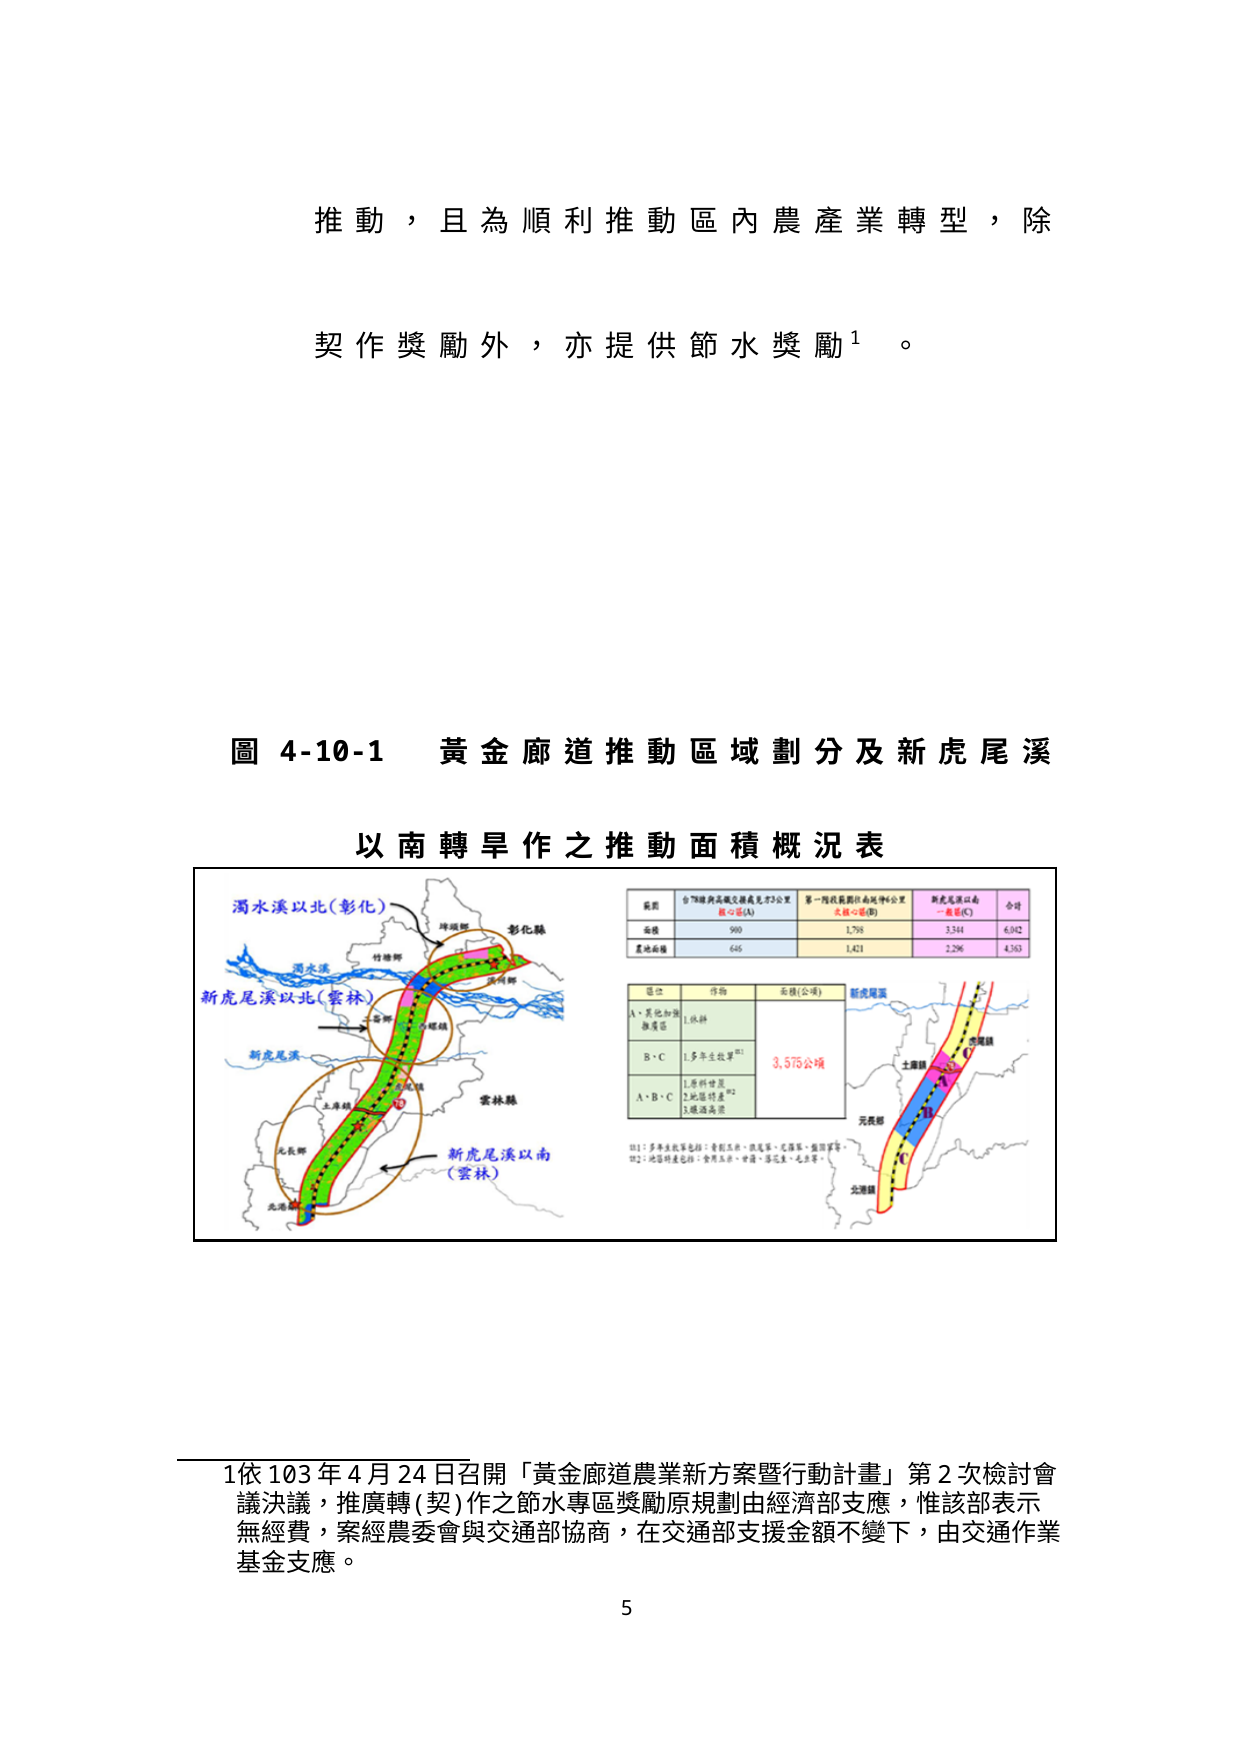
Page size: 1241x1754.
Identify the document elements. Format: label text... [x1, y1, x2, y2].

text 圖4-10-1 黃金廊道推動區域劃分及新虎尾溪以南轉旱作之推動面積概況表 [186, 677, 1058, 865]
text 依103年4月24日召開「黃金廊道農業新方案暨行動計畫」第2次檢討會議決議，推廣轉(契)作之節水專區獎勵原規劃由經濟部支應，惟該部表示無經費，案經農委會與交通部協商，在交通部支援金額不變下，由交通作業基金支應。 [222, 1460, 1063, 1577]
text 3.旱作區：指新虎尾溪以南地區，包含虎尾鎮、土庫鎮及元長鄉等，為地層下陷嚴重區，農地面積4,363公頃，主要種植水稻及雜糧，且大部分為輪灌區，因第1期作水資源較缺乏，將以輔導第1期稻作轉作中低需水性旱作物為重點，並依地層下陷之嚴重程度分A、B及C三區，以分階段推動農田轉旱作，其中A區為地層下陷嚴重之核心區，基期年農地面積523公頃，於102至107年優先推動；B區基期年農地面積1,242公頃，為次核心區，於103至108年推動；C區基期年農地面積1,808公頃，為一般區，於104至109年推動，且為順利推動區內農產業轉型，除契作獎勵外，亦提供節水獎勵。 [271, 177, 1058, 365]
